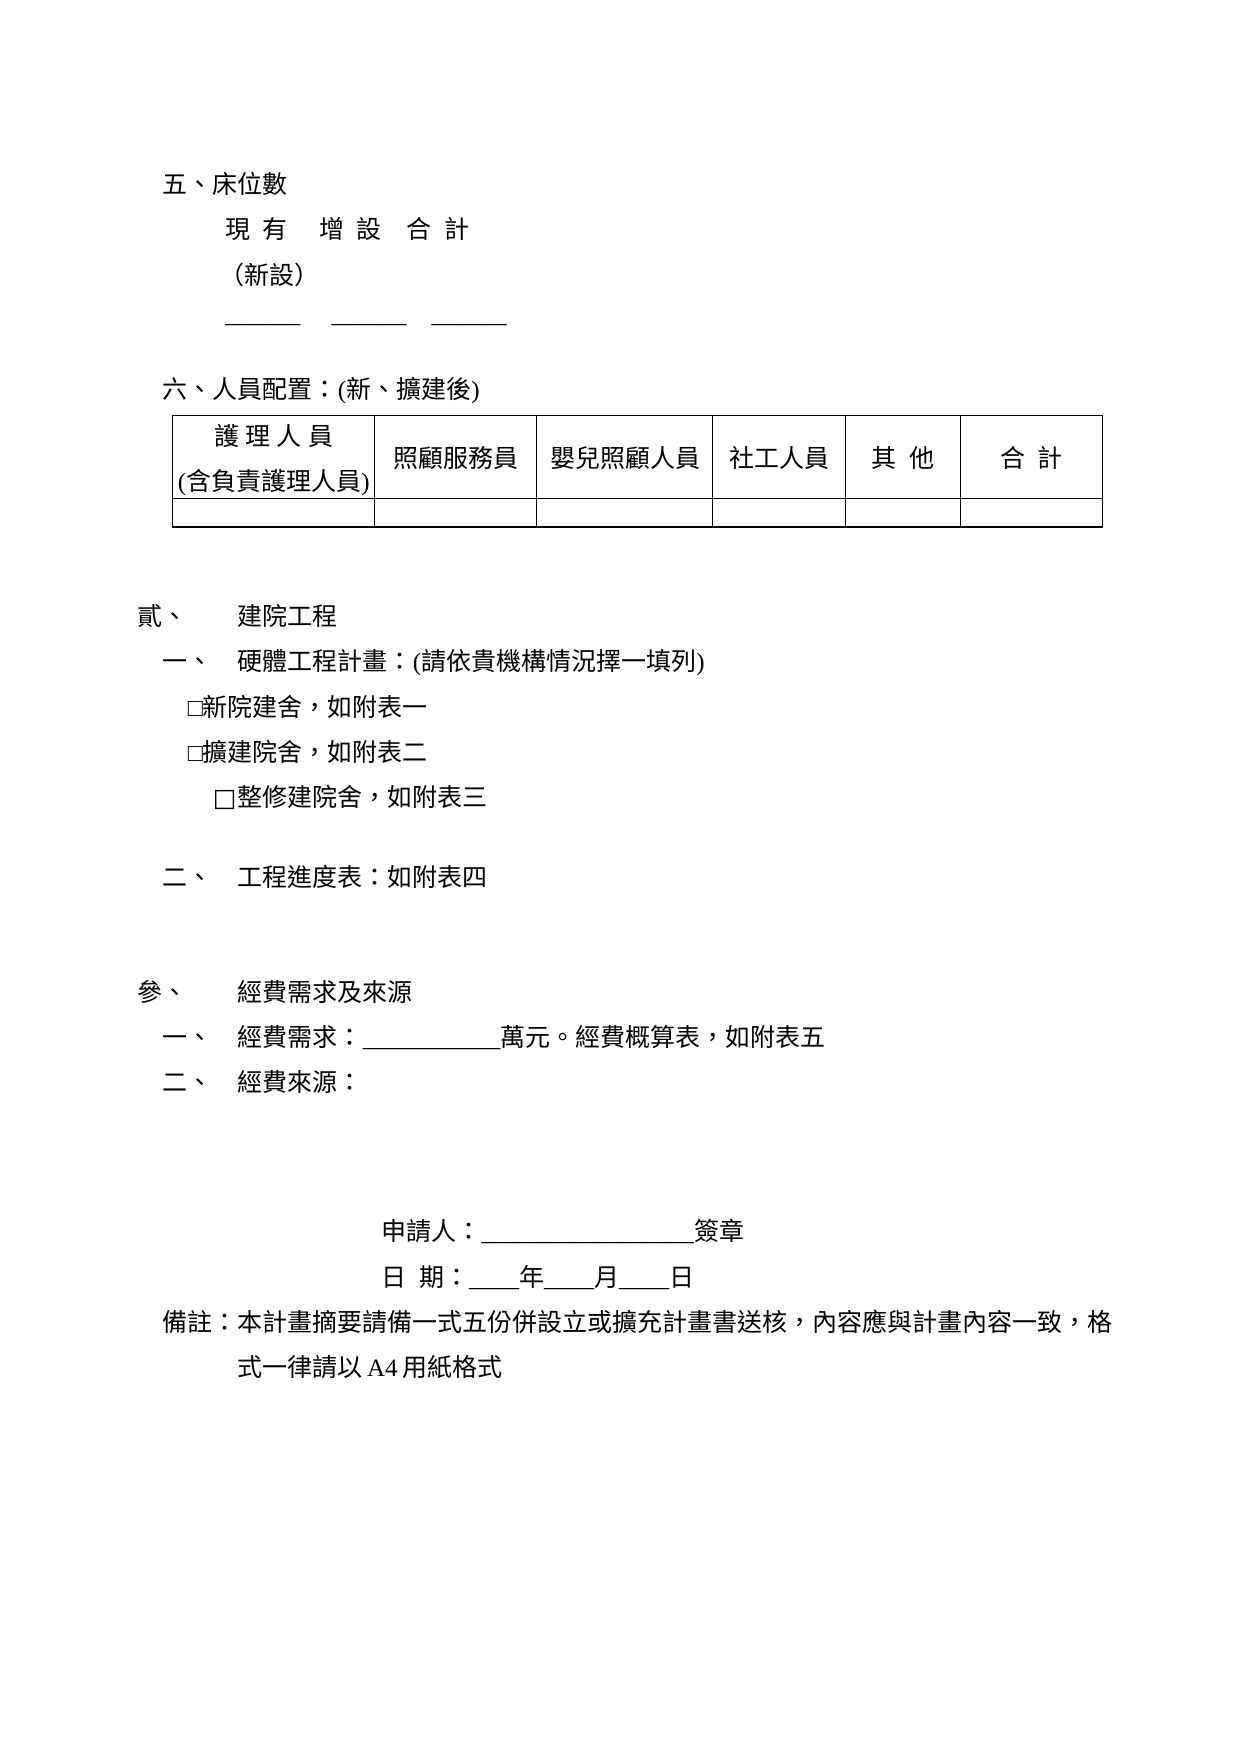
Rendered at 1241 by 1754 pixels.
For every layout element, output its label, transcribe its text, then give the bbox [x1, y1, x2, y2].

table_cell [537, 499, 712, 526]
table_header 護 理 人 員 (含負責護理人員) [173, 416, 374, 498]
table_cell [375, 499, 536, 526]
table_header 照顧服務員 [375, 416, 536, 498]
table_cell [961, 499, 1102, 526]
text 日 期：____年____月____日 [163, 1257, 1137, 1293]
text □擴建院舍，如附表二 [163, 732, 1137, 769]
table_cell [713, 499, 845, 526]
text 備註：本計畫摘要請備一式五份併設立或擴充計畫書送核，內容應與計畫內容一致，格式一律請以A4用紙格式 [163, 1302, 1137, 1384]
table_header 其 他 [846, 416, 960, 498]
table_cell [846, 499, 960, 526]
table_header 社工人員 [713, 416, 845, 498]
text 五、床位數 [163, 164, 1137, 201]
list 整修建院舍，如附表三 [213, 778, 1137, 814]
list 經費需求：___________萬元。經費概算表，如附表五 [163, 1017, 1137, 1054]
list 工程進度表：如附表四 [163, 858, 1137, 894]
list 硬體工程計畫：(請依貴機構情況擇一填列) [163, 642, 1137, 678]
table_header 嬰兒照顧人員 [537, 416, 712, 498]
list 經費來源： [163, 1063, 1137, 1099]
list 建院工程 [138, 597, 1137, 633]
text □新院建舍，如附表一 [163, 687, 1137, 723]
text （新設） [163, 255, 1137, 291]
list 經費需求及來源 [138, 972, 1137, 1008]
table_header 合 計 [961, 416, 1102, 498]
text 六、人員配置：(新、擴建後) [163, 370, 1137, 406]
text 現 有 增 設 合 計 [163, 210, 1137, 246]
text 申請人：_________________簽章 [163, 1212, 1137, 1248]
table_cell [173, 499, 374, 526]
text ______ ______ ______ [163, 301, 1137, 328]
